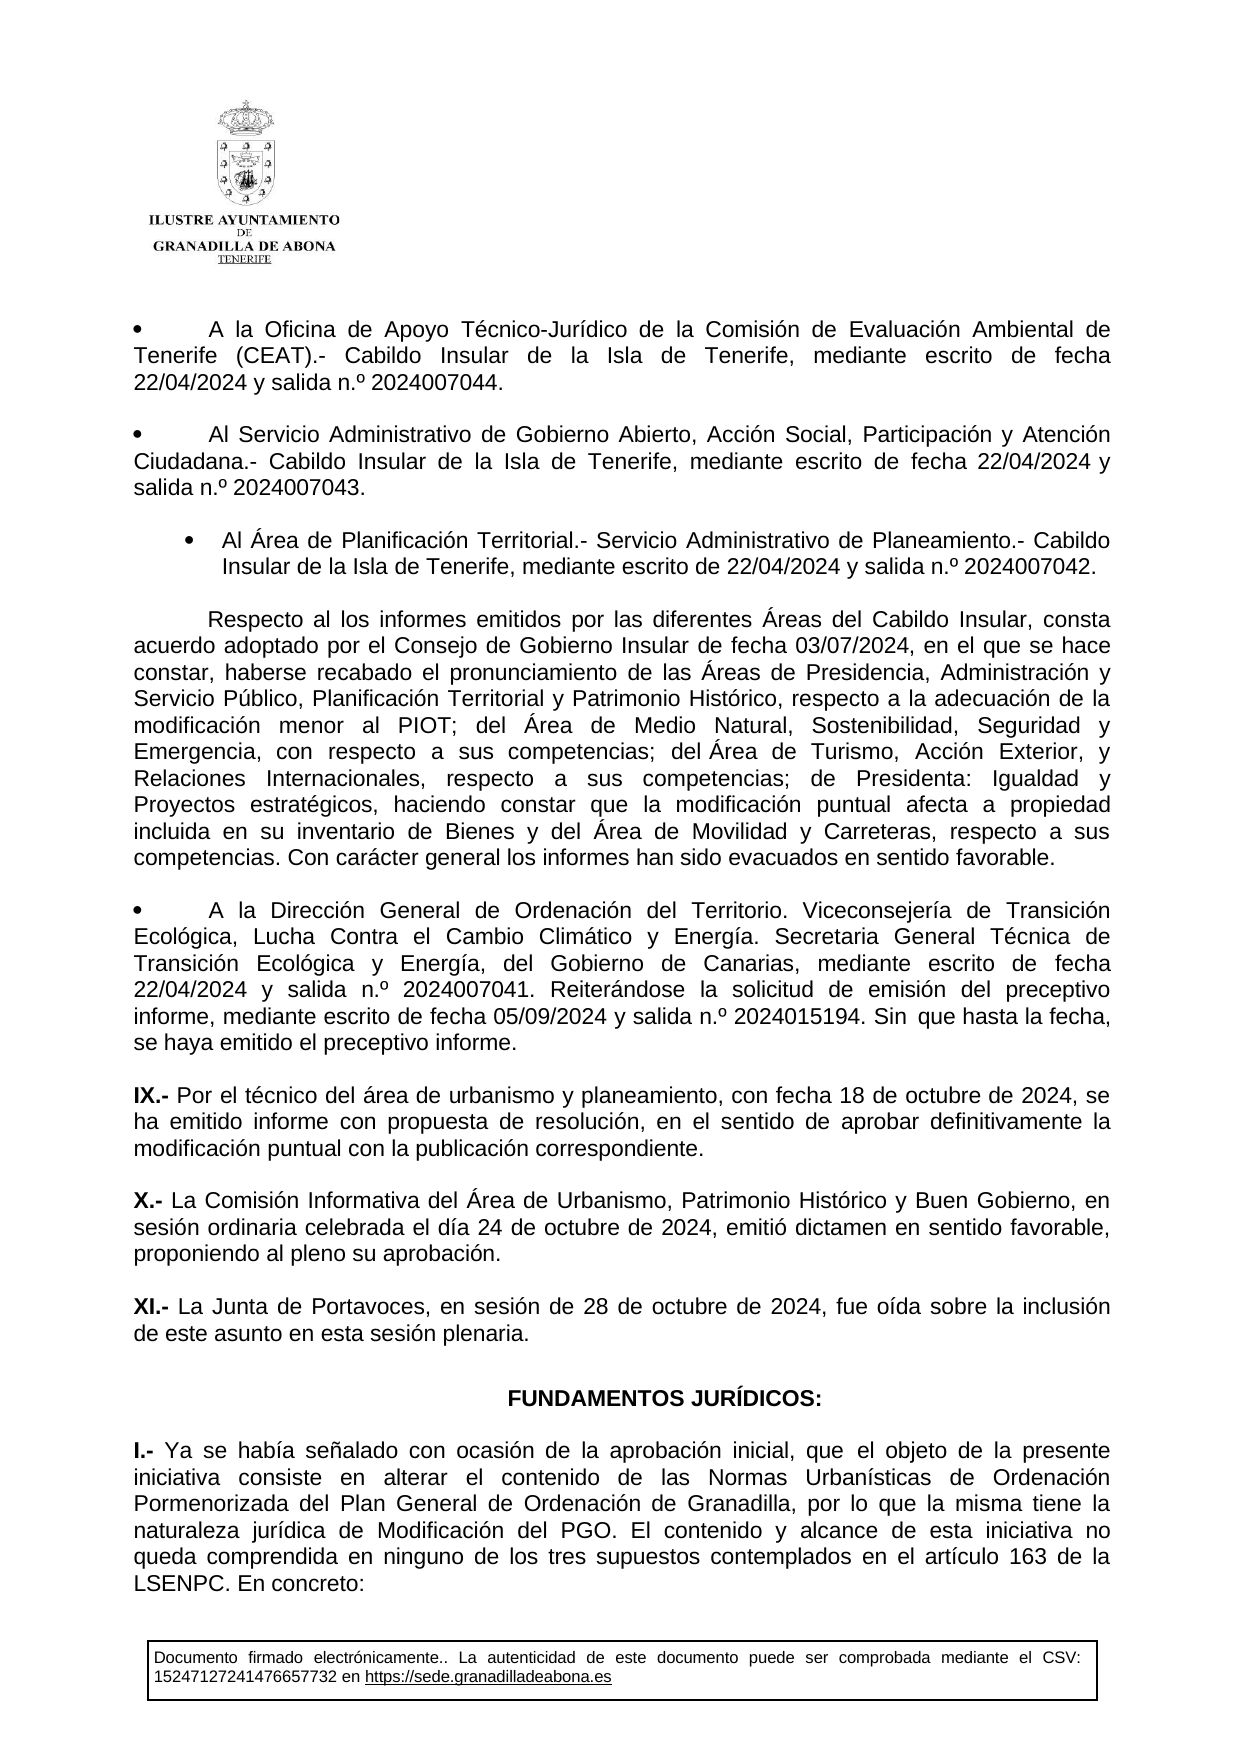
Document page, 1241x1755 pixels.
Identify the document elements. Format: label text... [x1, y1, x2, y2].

text XI.- La Junta de Portavoces, en sesión de 28 de octubre de 2024, fue oída sobre la inclusión de este asunto en esta sesión plenaria. [133, 1293, 1111, 1346]
text I.- Ya se había señalado con ocasión de la aprobación inicial, que el objeto de la presente iniciativa consiste en alterar el contenido de las Normas Urbanísticas de Ordenación Pormenorizada del Plan General de Ordenación de Granadilla, por lo que la misma tiene la naturaleza jurídica de Modificación del PGO. El contenido y alcance de esta iniciativa no queda comprendida en ninguno de los tres supuestos contemplados en el artículo 163 de la LSENPC. En concreto: [133, 1437, 1111, 1596]
list Al Área de Planificación Territorial.- Servicio Administrativo de Planeamiento.- Cabildo Insular de la Isla de Tenerife, mediante escrito de 22/04/2024 y salida n.º 2024007042. [185, 527, 1111, 579]
list A la Dirección General de Ordenación del Territorio. Viceconsejería de Transición Ecológica, Lucha Contra el Cambio Climático y Energía. Secretaria General Técnica de Transición Ecológica y Energía, del Gobierno de Canarias, mediante escrito de fecha 22/04/2024 y salida n.º 2024007041. Reiterándose la solicitud de emisión del preceptivo informe, mediante escrito de fecha 05/09/2024 y salida n.º 2024015194. Sin que hasta la fecha, se haya emitido el preceptivo informe. [133, 897, 1111, 1055]
list A la Oficina de Apoyo Técnico-Jurídico de la Comisión de Evaluación Ambiental de Tenerife (CEAT).- Cabildo Insular de la Isla de Tenerife, mediante escrito de fecha 22/04/2024 y salida n.º 2024007044. [133, 316, 1111, 395]
list Al Servicio Administrativo de Gobierno Abierto, Acción Social, Participación y Atención Ciudadana.- Cabildo Insular de la Isla de Tenerife, mediante escrito de fecha 22/04/2024 y salida n.º 2024007043. [133, 421, 1111, 500]
text Respecto al los informes emitidos por las diferentes Áreas del Cabildo Insular, consta acuerdo adoptado por el Consejo de Gobierno Insular de fecha 03/07/2024, en el que se hace constar, haberse recabado el pronunciamiento de las Áreas de Presidencia, Administración y Servicio Público, Planificación Territorial y Patrimonio Histórico, respecto a la adecuación de la modificación menor al PIOT; del Área de Medio Natural, Sostenibilidad, Seguridad y Emergencia, con respecto a sus competencias; del Área de Turismo, Acción Exterior, y Relaciones Internacionales, respecto a sus competencias; de Presidenta: Igualdad y Proyectos estratégicos, haciendo constar que la modificación puntual afecta a propiedad incluida en su inventario de Bienes y del Área de Movilidad y Carreteras, respecto a sus competencias. Con carácter general los informes han sido evacuados en sentido favorable. [133, 606, 1111, 870]
text X.- La Comisión Informativa del Área de Urbanismo, Patrimonio Histórico y Buen Gobierno, en sesión ordinaria celebrada el día 24 de octubre de 2024, emitió dictamen en sentido favorable, proponiendo al pleno su aprobación. [133, 1187, 1111, 1267]
subtitle FUNDAMENTOS JURÍDICOS: [507, 1385, 1122, 1411]
text IX.- Por el técnico del área de urbanismo y planeamiento, con fecha 18 de octubre de 2024, se ha emitido informe con propuesta de resolución, en el sentido de aprobar definitivamente la modificación puntual con la publicación correspondiente. [133, 1082, 1111, 1161]
